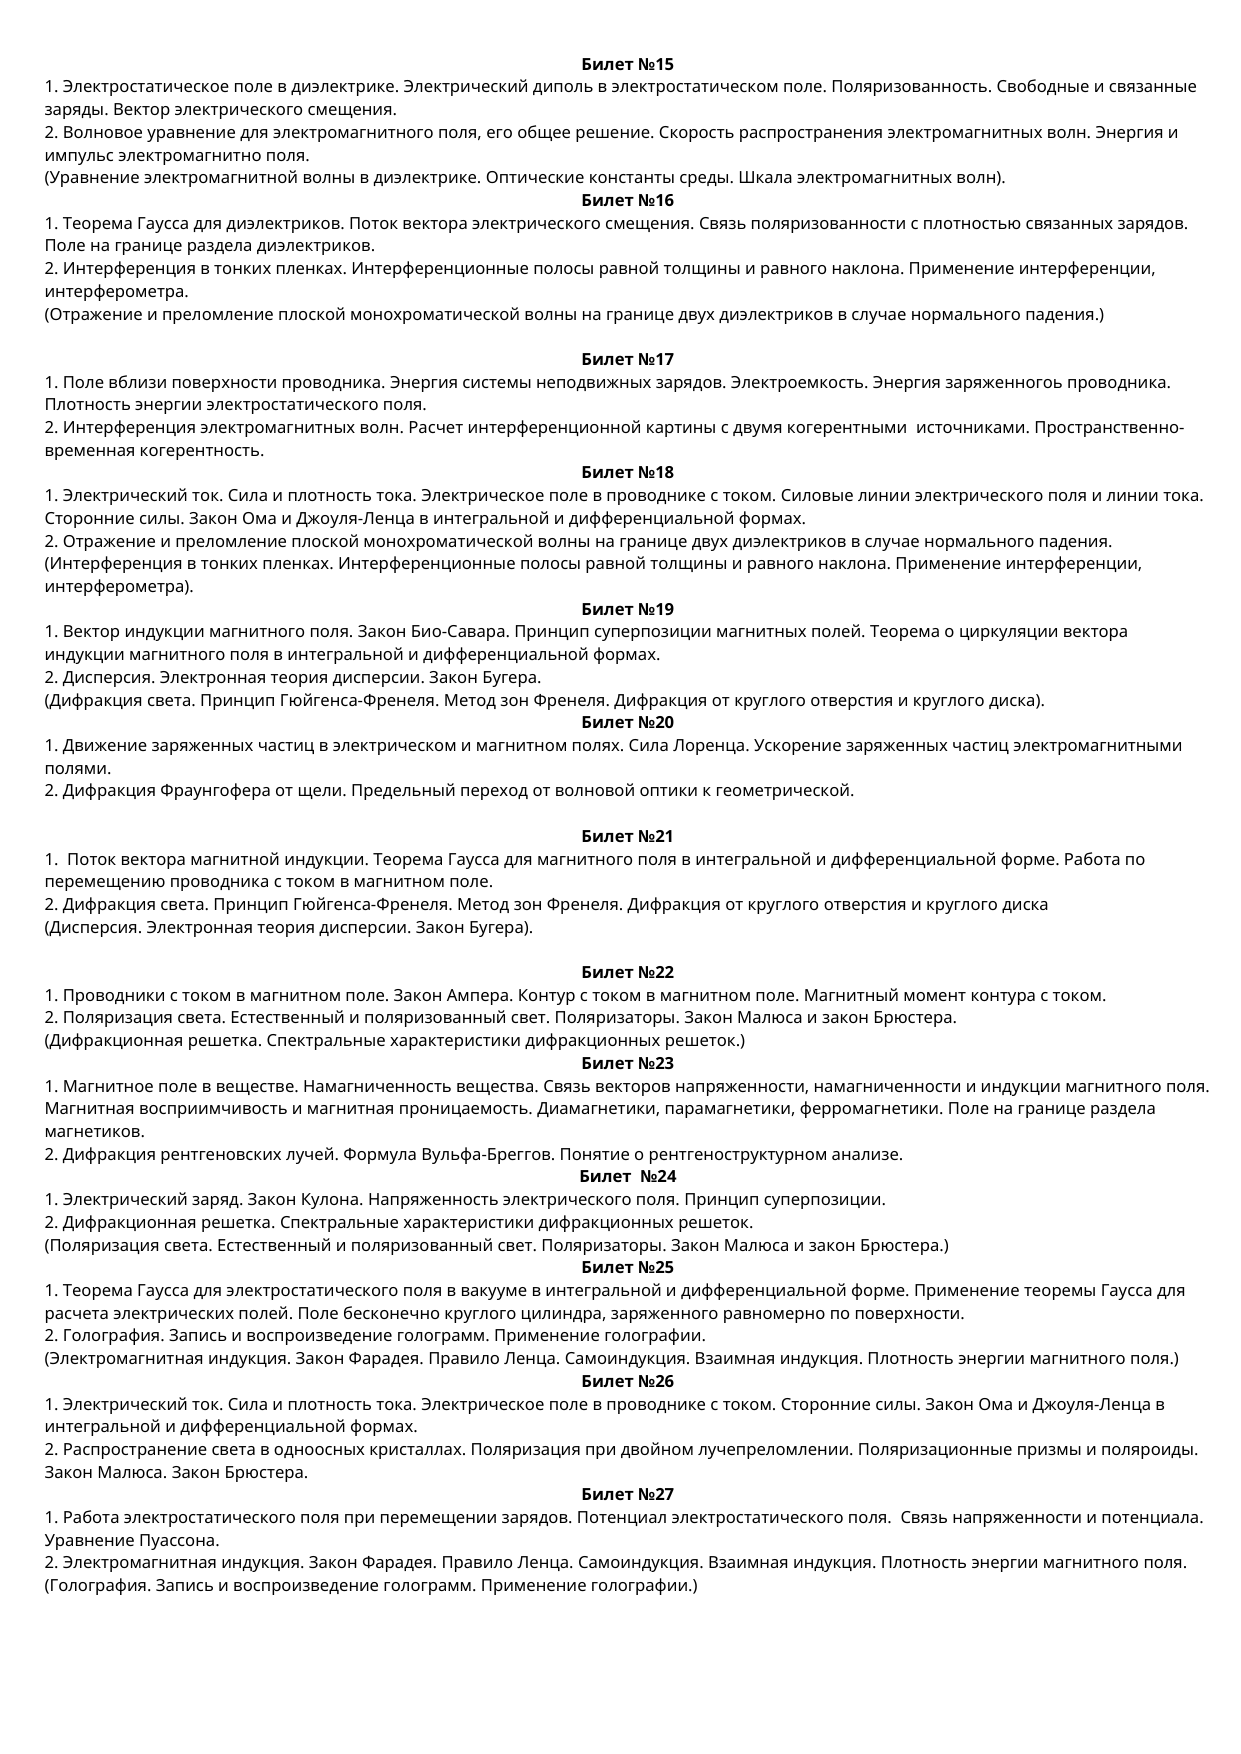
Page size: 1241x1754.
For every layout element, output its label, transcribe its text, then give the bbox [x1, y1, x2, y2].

text 1. Поток вектора магнитной индукции. Теорема Гаусса для магнитного поля в интегральной и дифференциальной форме. Работа по перемещению проводника с током в магнитном поле. 2. Дифракция света. Принцип Гюйгенса-Френеля. Метод зон Френеля. Дифракция от круглого отверстия и круглого диска (Дисперсия. Электронная теория дисперсии. Закон Бугера). [44, 847, 1211, 938]
text 1. Электрический ток. Сила и плотность тока. Электрическое поле в проводнике с током. Сторонние силы. Закон Ома и Джоуля-Ленца в интегральной и дифференциальной формах. 2. Распространение света в одноосных кристаллах. Поляризация при двойном лучепреломлении. Поляризационные призмы и поляроиды. Закон Малюса. Закон Брюстера. [44, 1392, 1211, 1483]
text 1. Поле вблизи поверхности проводника. Энергия системы неподвижных зарядов. Электроемкость. Энергия заряженногоь проводника. Плотность энергии электростатического поля. [44, 370, 1211, 416]
text 1. Вектор индукции магнитного поля. Закон Био-Савара. Принцип суперпозиции магнитных полей. Теорема о циркуляции вектора индукции магнитного поля в интегральной и дифференциальной формах. 2. Дисперсия. Электронная теория дисперсии. Закон Бугера. [44, 620, 1211, 688]
text Билет №20 [44, 711, 1211, 733]
text Билет №15 [44, 29, 1211, 75]
text Билет №26 [44, 1369, 1211, 1392]
text 2. Отражение и преломление плоской монохроматической волны на границе двух диэлектриков в случае нормального падения. (Интерференция в тонких пленках. Интерференционные полосы равной толщины и равного наклона. Применение интерференции, интерферометра). [44, 529, 1211, 597]
text 1. Теорема Гаусса для электростатического поля в вакууме в интегральной и дифференциальной форме. Применение теоремы Гаусса для расчета электрических полей. Поле бесконечно круглого цилиндра, заряженного равномерно по поверхности. 2. Голография. Запись и воспроизведение голограмм. Применение голографии. (Электромагнитная индукция. Закон Фарадея. Правило Ленца. Самоиндукция. Взаимная индукция. Плотность энергии магнитного поля.) [44, 1278, 1211, 1369]
text 1. Электрический заряд. Закон Кулона. Напряженность электрического поля. Принцип суперпозиции. 2. Дифракционная решетка. Спектральные характеристики дифракционных решеток. (Поляризация света. Естественный и поляризованный свет. Поляризаторы. Закон Малюса и закон Брюстера.) [44, 1188, 1211, 1256]
text Билет №27 [44, 1483, 1211, 1506]
text 2. Интерференция электромагнитных волн. Расчет интерференционной картины с двумя когерентными источниками. Пространственно-временная когерентность. [44, 416, 1211, 461]
text Билет №23 [44, 1051, 1211, 1074]
text Билет №24 [44, 1165, 1211, 1188]
text 1. Теорема Гаусса для диэлектриков. Поток вектора электрического смещения. Связь поляризованности с плотностью связанных зарядов. Поле на границе раздела диэлектриков. [44, 211, 1211, 257]
text Билет №16 [44, 188, 1211, 211]
text Билет №19 [44, 597, 1211, 620]
text 2. Электромагнитная индукция. Закон Фарадея. Правило Ленца. Самоиндукция. Взаимная индукция. Плотность энергии магнитного поля. (Голография. Запись и воспроизведение голограмм. Применение голографии.) [44, 1551, 1211, 1619]
text (Дифракционная решетка. Спектральные характеристики дифракционных решеток.) [44, 1029, 1211, 1051]
text 2. Волновое уравнение для электромагнитного поля, его общее решение. Скорость распространения электромагнитных волн. Энергия и импульс электромагнитно поля. (Уравнение электромагнитной волны в диэлектрике. Оптические константы среды. Шкала электромагнитных волн). [44, 120, 1211, 188]
text 1. Движение заряженных частиц в электрическом и магнитном полях. Сила Лоренца. Ускорение заряженных частиц электромагнитными полями. [44, 733, 1211, 779]
text (Дифракция света. Принцип Гюйгенса-Френеля. Метод зон Френеля. Дифракция от круглого отверстия и круглого диска). [44, 688, 1211, 711]
text Билет №22 [44, 938, 1211, 983]
text Билет №21 [44, 802, 1211, 847]
text Билет №25 [44, 1256, 1211, 1278]
text 2. Интерференция в тонких пленках. Интерференционные полосы равной толщины и равного наклона. Применение интерференции, интерферометра. (Отражение и преломление плоской монохроматической волны на границе двух диэлектриков в случае нормального падения.) [44, 257, 1211, 325]
text 1. Проводники с током в магнитном поле. Закон Ампера. Контур с током в магнитном поле. Магнитный момент контура с током. 2. Поляризация света. Естественный и поляризованный свет. Поляризаторы. Закон Малюса и закон Брюстера. [44, 983, 1211, 1029]
text 1. Работа электростатического поля при перемещении зарядов. Потенциал электростатического поля. Связь напряженности и потенциала. Уравнение Пуассона. [44, 1506, 1211, 1551]
text 1. Электрический ток. Сила и плотность тока. Электрическое поле в проводнике с током. Силовые линии электрического поля и линии тока. Сторонние силы. Закон Ома и Джоуля-Ленца в интегральной и дифференциальной формах. [44, 484, 1211, 529]
text Билет №17 [44, 325, 1211, 370]
text Билет №18 [44, 461, 1211, 484]
text 1. Электростатическое поле в диэлектрике. Электрический диполь в электростатическом поле. Поляризованность. Свободные и связанные заряды. Вектор электрического смещения. [44, 75, 1211, 120]
text 1. Магнитное поле в веществе. Намагниченность вещества. Связь векторов напряженности, намагниченности и индукции магнитного поля. Магнитная восприимчивость и магнитная проницаемость. Диамагнетики, парамагнетики, ферромагнетики. Поле на границе раздела магнетиков. 2. Дифракция рентгеновских лучей. Формула Вульфа-Бреггов. Понятие о рентгеноструктурном анализе. [44, 1074, 1211, 1165]
text 2. Дифракция Фраунгофера от щели. Предельный переход от волновой оптики к геометрической. [44, 779, 1211, 802]
